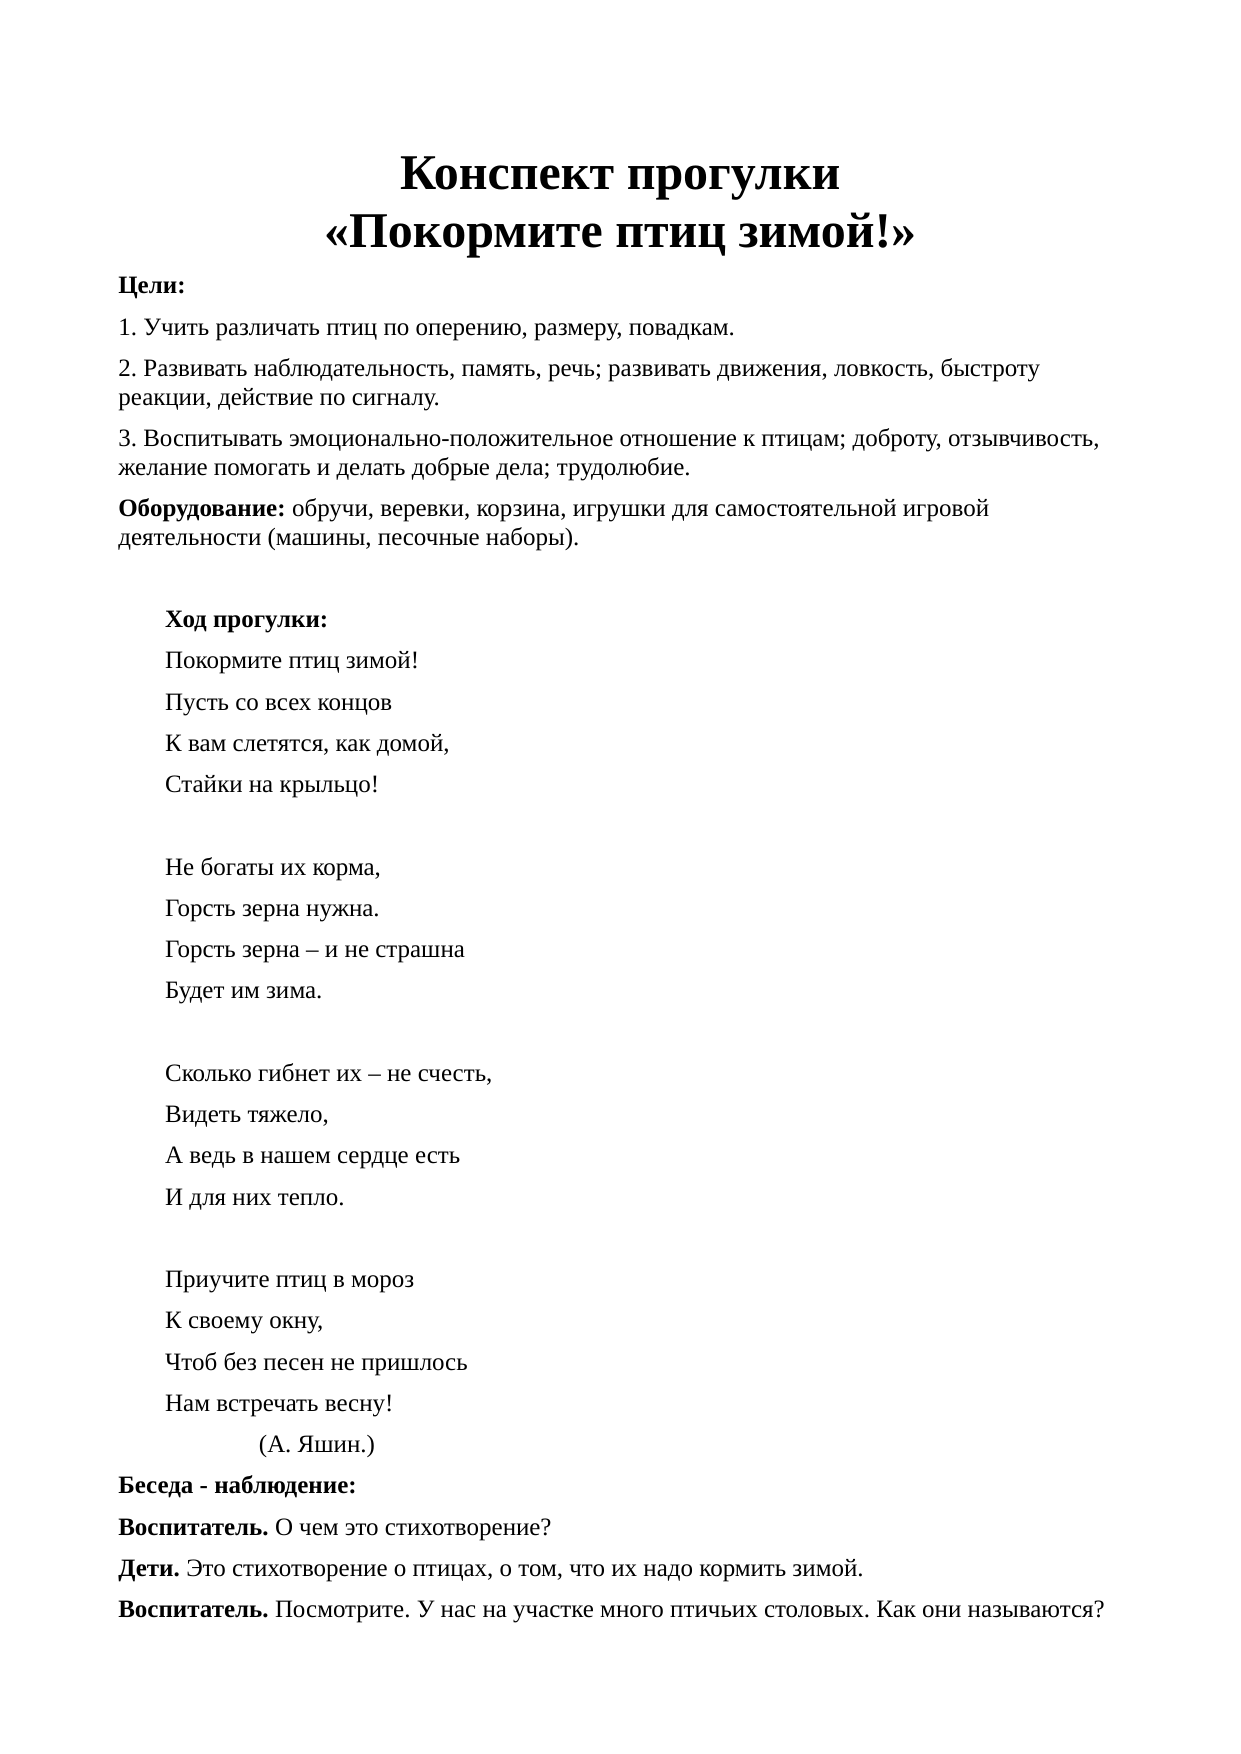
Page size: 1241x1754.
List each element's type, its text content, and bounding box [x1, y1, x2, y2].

text Оборудование: обручи, веревки, корзина, игрушки для самостоятельной игровой деятельности (машины, песочные наборы). [118, 493, 1122, 551]
text Цели: [118, 271, 1122, 299]
text Нам встречать весну! [165, 1388, 1122, 1417]
text Дети. Это стихотворение о птицах, о том, что их надо кормить зимой. [118, 1553, 1122, 1582]
text А ведь в нашем сердце есть [165, 1141, 1122, 1169]
text 3. Воспитывать эмоционально-положительное отношение к птицам; доброту, отзывчивость, желание помогать и делать добрые дела; трудолюбие. [118, 423, 1122, 481]
text Воспитатель. О чем это стихотворение? [118, 1512, 1122, 1541]
text Ход прогулки: [165, 604, 1122, 633]
text К своему окну, [165, 1306, 1122, 1334]
text Стайки на крыльцо! [165, 769, 1122, 798]
text Покормите птиц зимой! [165, 646, 1122, 674]
text Чтоб без песен не пришлось [165, 1347, 1122, 1376]
text (А. Яшин.) [259, 1429, 1122, 1458]
text 1. Учить различать птиц по оперению, размеру, повадкам. [118, 312, 1122, 341]
text Воспитатель. Посмотрите. У нас на участке много птичьих столовых. Как они называются? [118, 1594, 1122, 1623]
text 2. Развивать наблюдательность, память, речь; развивать движения, ловкость, быстроту реакции, действие по сигналу. [118, 353, 1122, 411]
text И для них тепло. [165, 1182, 1122, 1211]
text Горсть зерна – и не страшна [165, 934, 1122, 963]
text Будет им зима. [165, 976, 1122, 1004]
text Пусть со всех концов [165, 687, 1122, 716]
subtitle Конспект прогулки «Покормите птиц зимой!» [118, 143, 1122, 258]
text Приучите птиц в мороз [165, 1264, 1122, 1293]
text Видеть тяжело, [165, 1099, 1122, 1128]
text Не богаты их корма, [165, 852, 1122, 881]
text К вам слетятся, как домой, [165, 728, 1122, 757]
text Горсть зерна нужна. [165, 893, 1122, 922]
text Беседа - наблюдение: [118, 1471, 1122, 1499]
text Сколько гибнет их – не счесть, [165, 1058, 1122, 1087]
